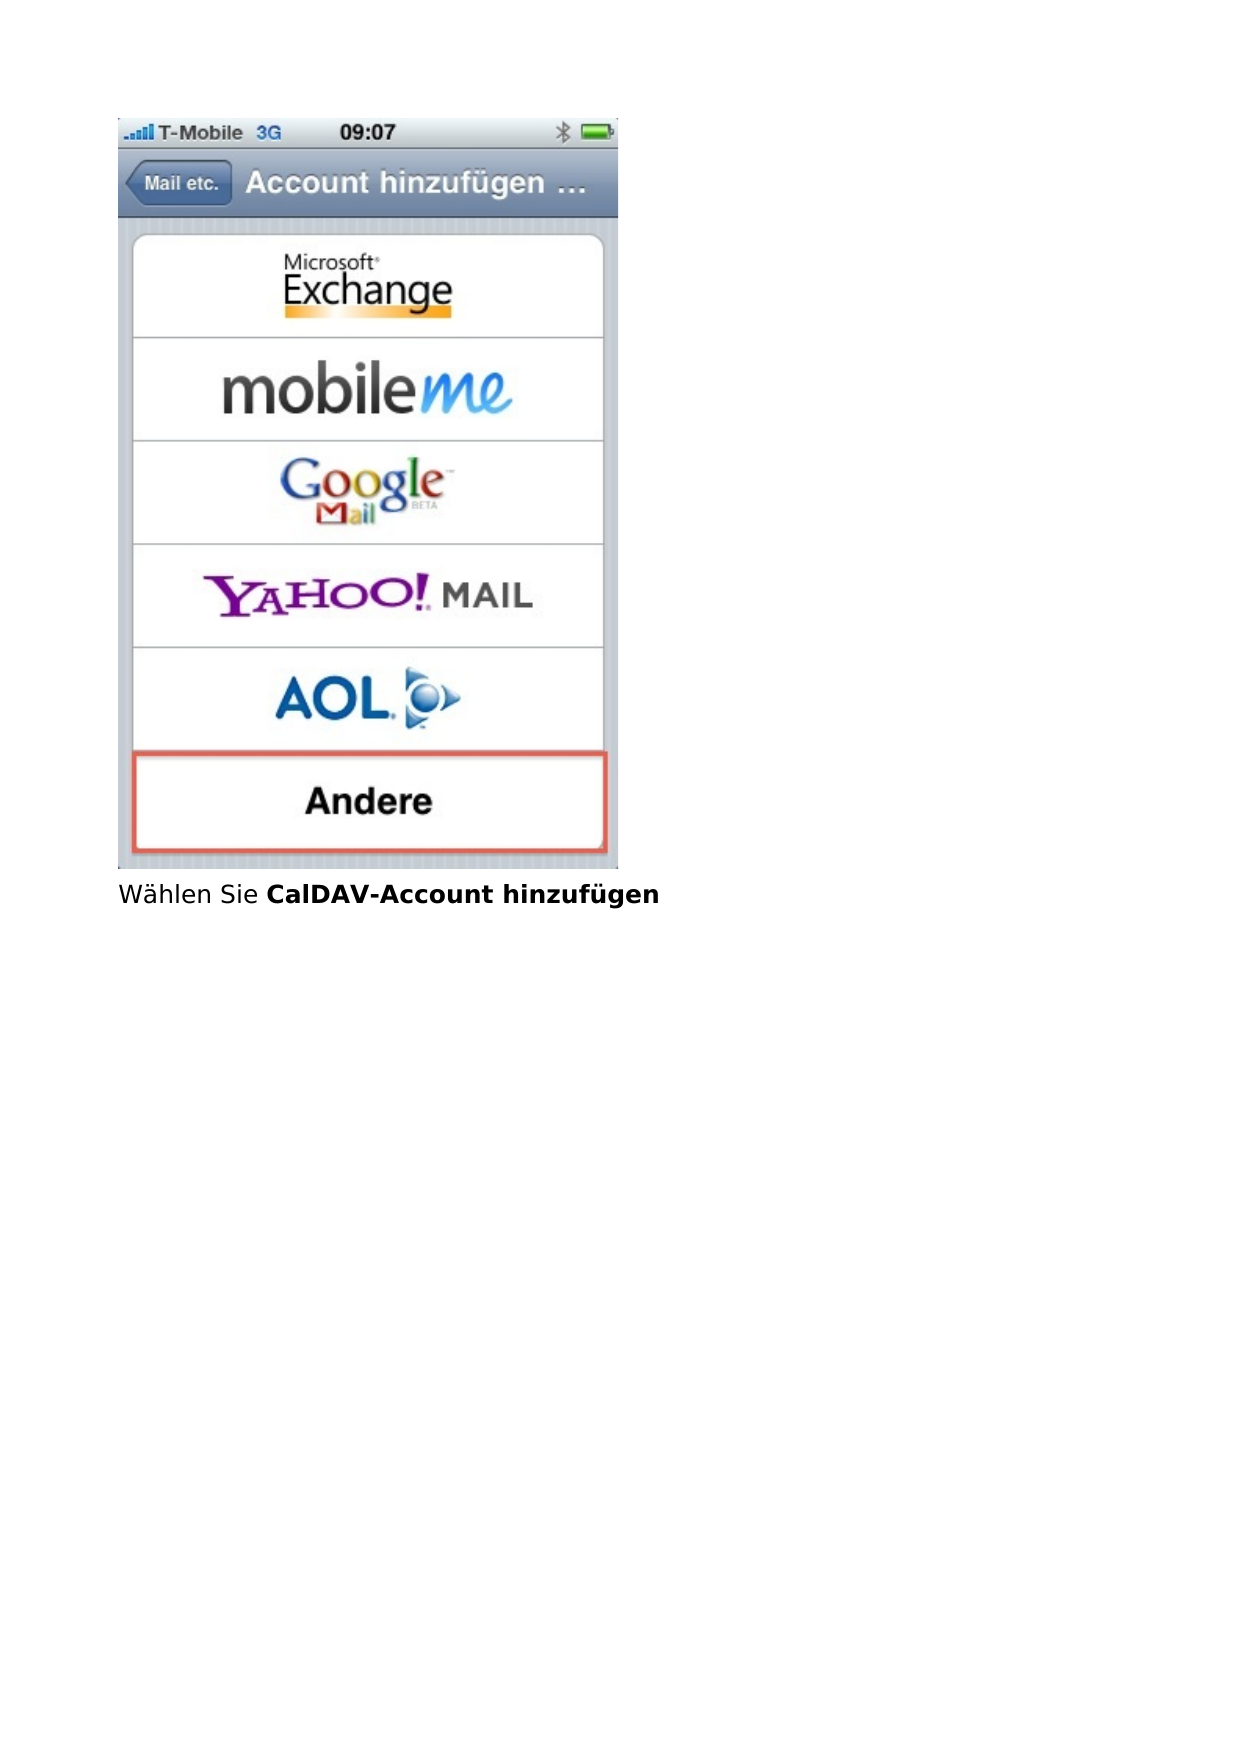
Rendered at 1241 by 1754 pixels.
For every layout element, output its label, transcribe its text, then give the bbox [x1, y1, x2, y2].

text Wählen Sie CalDAV-Account hinzufügen [118, 881, 1122, 910]
picture [118, 118, 619, 869]
